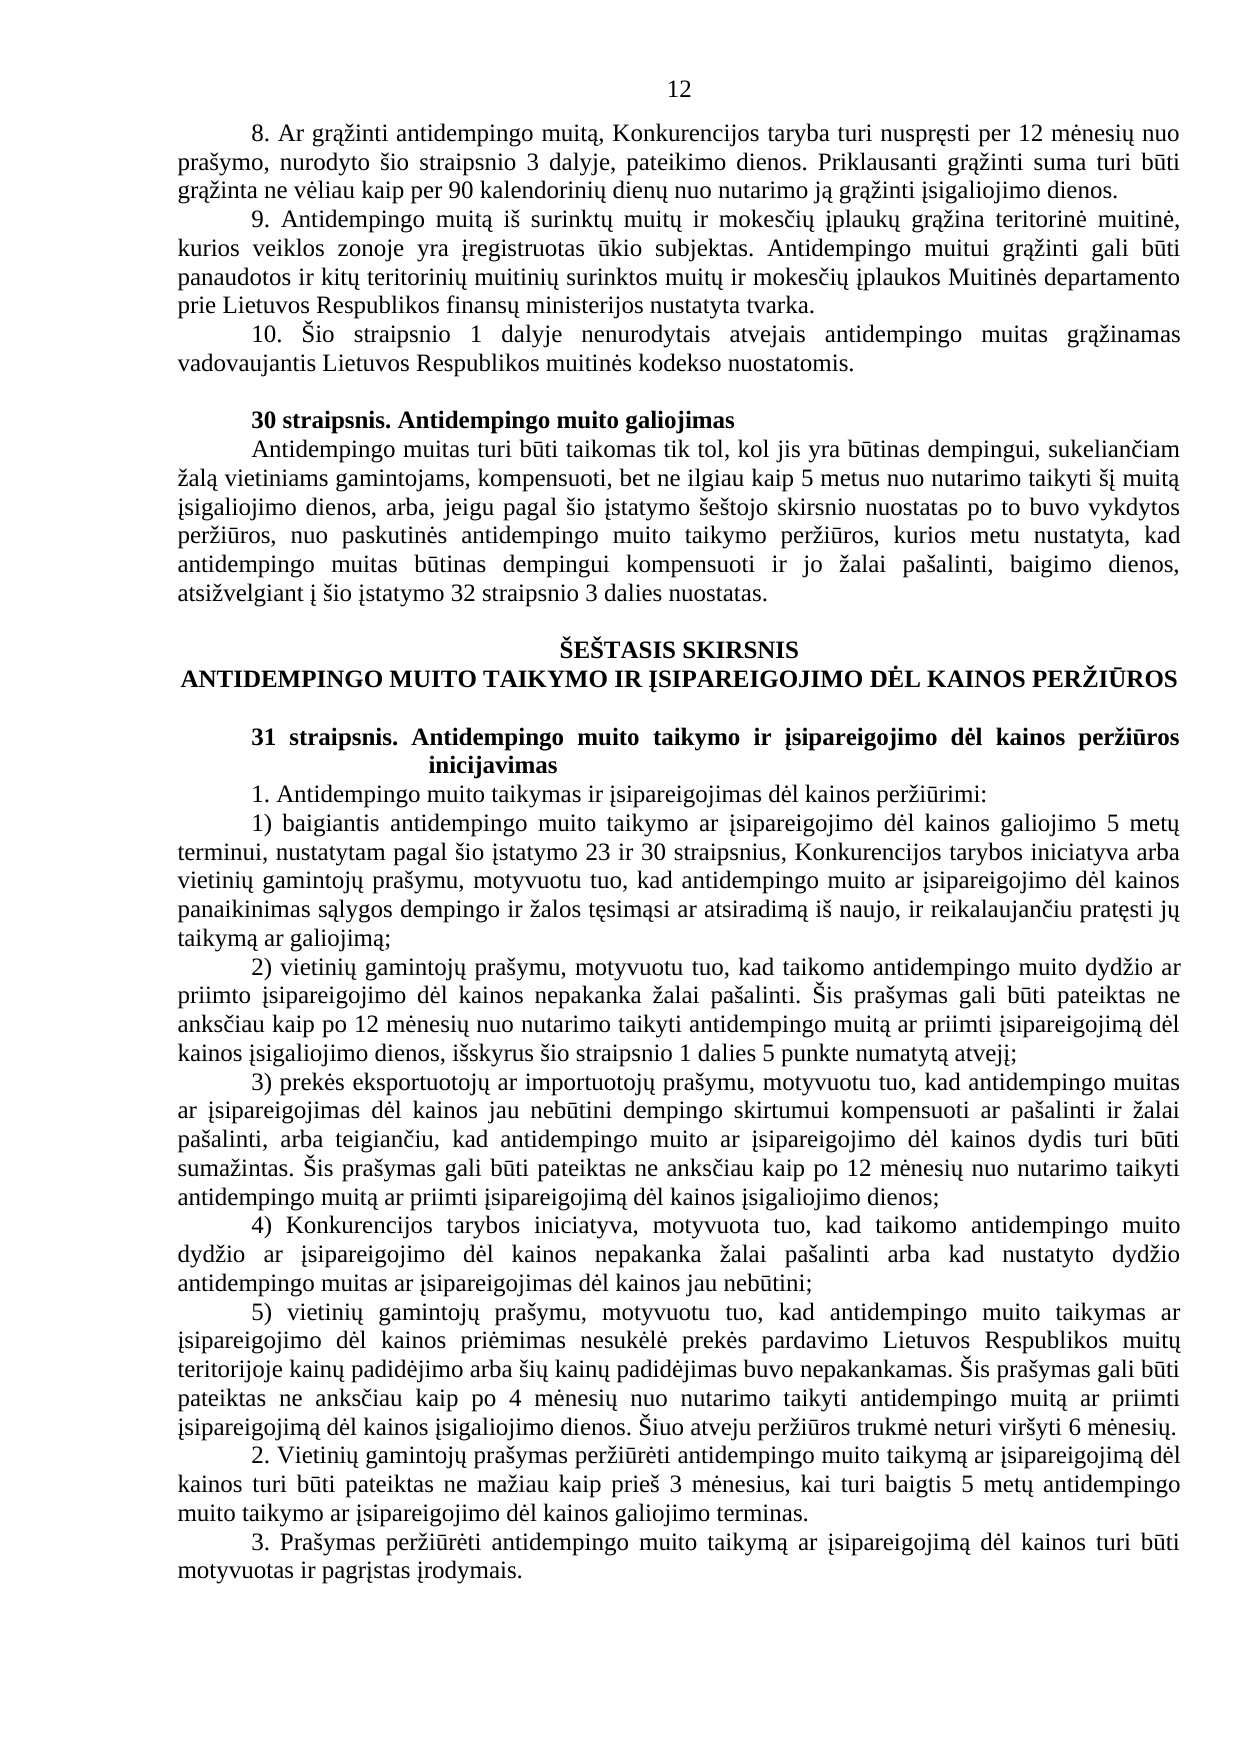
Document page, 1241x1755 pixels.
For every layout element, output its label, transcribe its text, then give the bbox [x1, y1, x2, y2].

text 1. Antidempingo muito taikymas ir įsipareigojimas dėl kainos peržiūrimi: [177, 779, 1181, 808]
text ŠEŠTASIS SKIRSNIS [177, 636, 1181, 664]
text 10. Šio straipsnio 1 dalyje nenurodytais atvejais antidempingo muitas grąžinamas vadovaujantis Lietuvos Respublikos muitinės kodekso nuostatomis. [177, 319, 1181, 377]
text 8. Ar grąžinti antidempingo muitą, Konkurencijos taryba turi nuspręsti per 12 mėnesių nuo prašymo, nurodyto šio straipsnio 3 dalyje, pateikimo dienos. Priklausanti grąžinti suma turi būti grąžinta ne vėliau kaip per 90 kalendorinių dienų nuo nutarimo ją grąžinti įsigaliojimo dienos. [177, 118, 1181, 204]
text 2. Vietinių gamintojų prašymas peržiūrėti antidempingo muito taikymą ar įsipareigojimą dėl kainos turi būti pateiktas ne mažiau kaip prieš 3 mėnesius, kai turi baigtis 5 metų antidempingo muito taikymo ar įsipareigojimo dėl kainos galiojimo terminas. [177, 1441, 1181, 1527]
text 4) Konkurencijos tarybos iniciatyva, motyvuota tuo, kad taikomo antidempingo muito dydžio ar įsipareigojimo dėl kainos nepakanka žalai pašalinti arba kad nustatyto dydžio antidempingo muitas ar įsipareigojimas dėl kainos jau nebūtini; [177, 1211, 1181, 1297]
text ANTIDEMPINGO MUITO TAIKYMO IR ĮSIPAREIGOJIMO DĖL KAINOS PERŽIŪROS [177, 664, 1181, 693]
text 1) baigiantis antidempingo muito taikymo ar įsipareigojimo dėl kainos galiojimo 5 metų terminui, nustatytam pagal šio įstatymo 23 ir 30 straipsnius, Konkurencijos tarybos iniciatyva arba vietinių gamintojų prašymu, motyvuotu tuo, kad antidempingo muito ar įsipareigojimo dėl kainos panaikinimas sąlygos dempingo ir žalos tęsimąsi ar atsiradimą iš naujo, ir reikalaujančiu pratęsti jų taikymą ar galiojimą; [177, 808, 1181, 952]
text 5) vietinių gamintojų prašymu, motyvuotu tuo, kad antidempingo muito taikymas ar įsipareigojimo dėl kainos priėmimas nesukėlė prekės pardavimo Lietuvos Respublikos muitų teritorijoje kainų padidėjimo arba šių kainų padidėjimas buvo nepakankamas. Šis prašymas gali būti pateiktas ne anksčiau kaip po 4 mėnesių nuo nutarimo taikyti antidempingo muitą ar priimti įsipareigojimą dėl kainos įsigaliojimo dienos. Šiuo atveju peržiūros trukmė neturi viršyti 6 mėnesių. [177, 1297, 1181, 1441]
text 2) vietinių gamintojų prašymu, motyvuotu tuo, kad taikomo antidempingo muito dydžio ar priimto įsipareigojimo dėl kainos nepakanka žalai pašalinti. Šis prašymas gali būti pateiktas ne anksčiau kaip po 12 mėnesių nuo nutarimo taikyti antidempingo muitą ar priimti įsipareigojimą dėl kainos įsigaliojimo dienos, išskyrus šio straipsnio 1 dalies 5 punkte numatytą atvejį; [177, 952, 1181, 1067]
text 9. Antidempingo muitą iš surinktų muitų ir mokesčių įplaukų grąžina teritorinė muitinė, kurios veiklos zonoje yra įregistruotas ūkio subjektas. Antidempingo muitui grąžinti gali būti panaudotos ir kitų teritorinių muitinių surinktos muitų ir mokesčių įplaukos Muitinės departamento prie Lietuvos Respublikos finansų ministerijos nustatyta tvarka. [177, 204, 1181, 319]
text 3. Prašymas peržiūrėti antidempingo muito taikymą ar įsipareigojimą dėl kainos turi būti motyvuotas ir pagrįstas įrodymais. [177, 1527, 1181, 1584]
text 31 straipsnis. Antidempingo muito taikymo ir įsipareigojimo dėl kainos peržiūros inicijavimas [251, 722, 1181, 779]
text 30 straipsnis. Antidempingo muito galiojimas [177, 406, 1181, 434]
text Antidempingo muitas turi būti taikomas tik tol, kol jis yra būtinas dempingui, sukeliančiam žalą vietiniams gamintojams, kompensuoti, bet ne ilgiau kaip 5 metus nuo nutarimo taikyti šį muitą įsigaliojimo dienos, arba, jeigu pagal šio įstatymo šeštojo skirsnio nuostatas po to buvo vykdytos peržiūros, nuo paskutinės antidempingo muito taikymo peržiūros, kurios metu nustatyta, kad antidempingo muitas būtinas dempingui kompensuoti ir jo žalai pašalinti, baigimo dienos, atsižvelgiant į šio įstatymo 32 straipsnio 3 dalies nuostatas. [177, 434, 1181, 607]
text 3) prekės eksportuotojų ar importuotojų prašymu, motyvuotu tuo, kad antidempingo muitas ar įsipareigojimas dėl kainos jau nebūtini dempingo skirtumui kompensuoti ar pašalinti ir žalai pašalinti, arba teigiančiu, kad antidempingo muito ar įsipareigojimo dėl kainos dydis turi būti sumažintas. Šis prašymas gali būti pateiktas ne anksčiau kaip po 12 mėnesių nuo nutarimo taikyti antidempingo muitą ar priimti įsipareigojimą dėl kainos įsigaliojimo dienos; [177, 1067, 1181, 1211]
